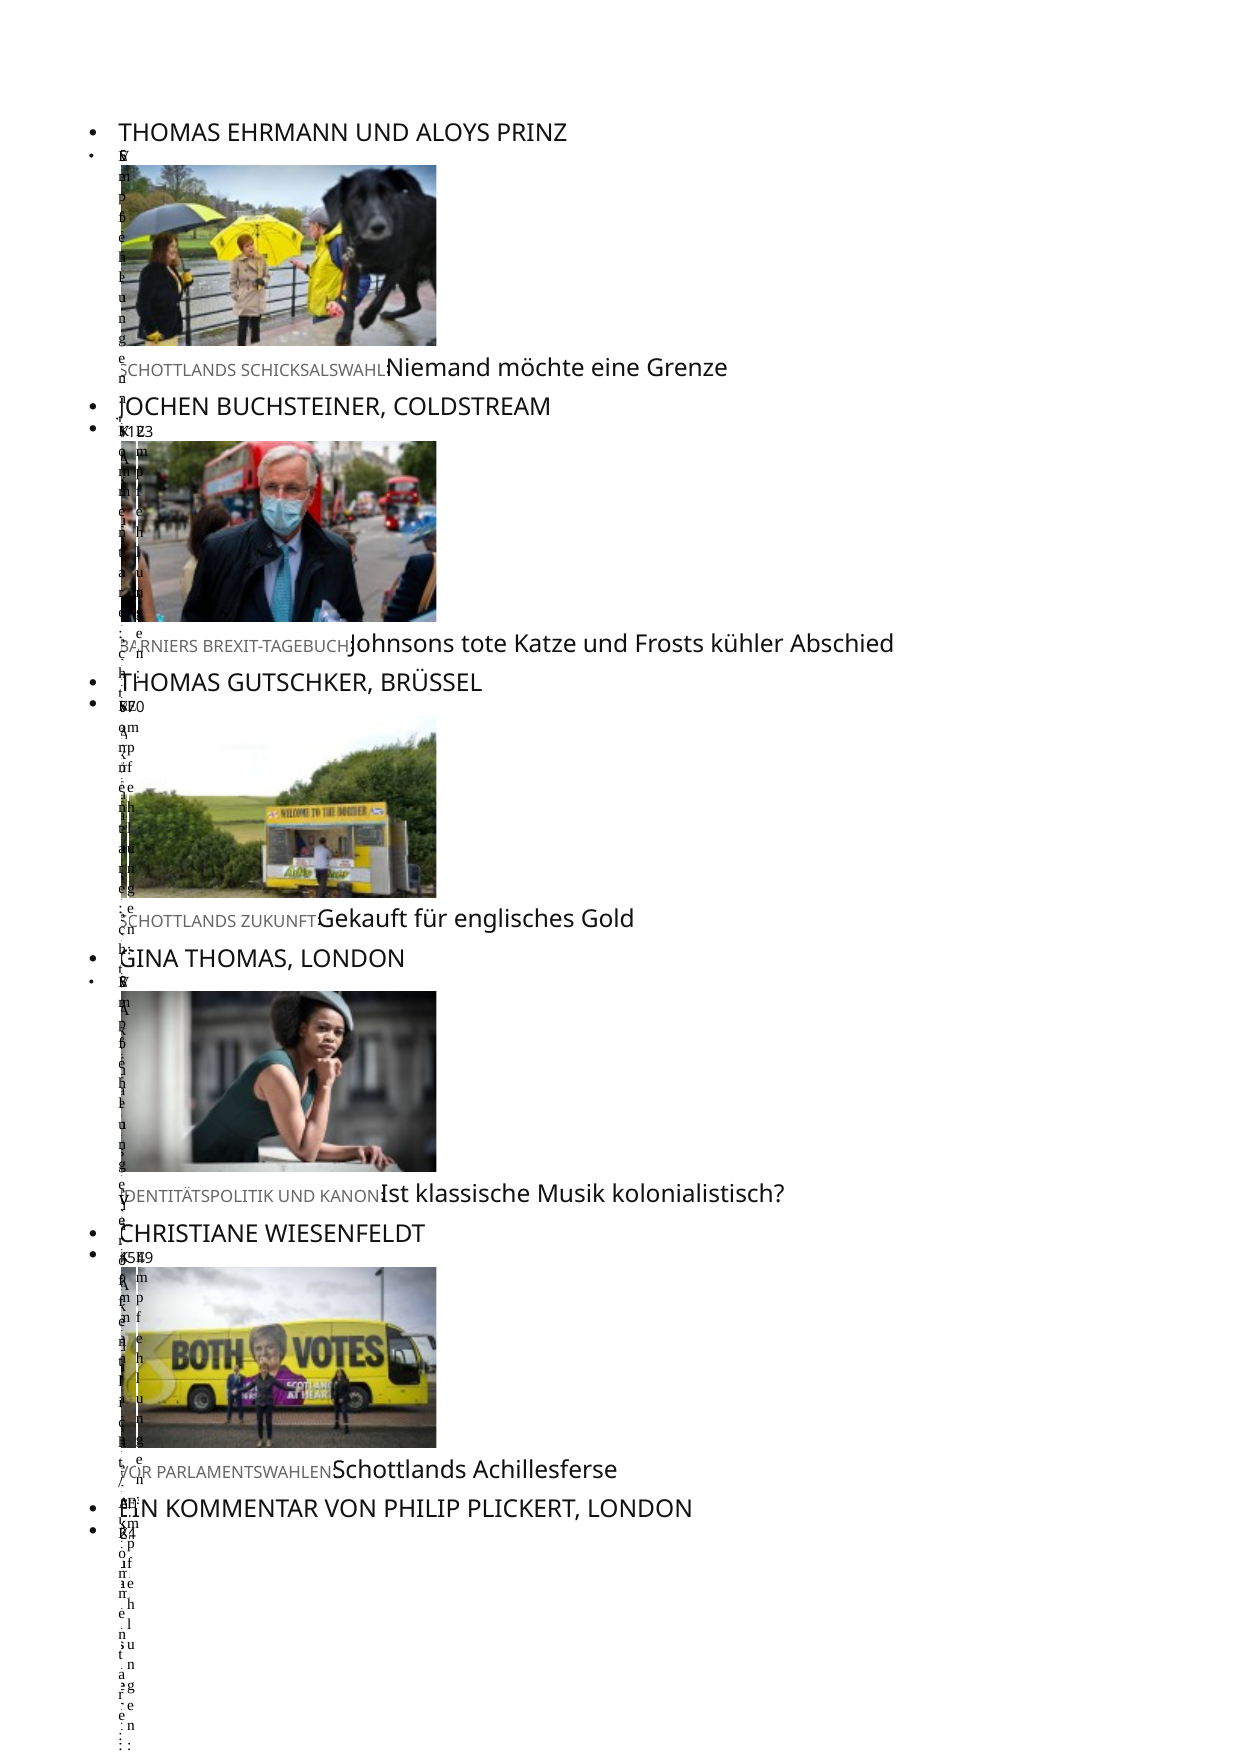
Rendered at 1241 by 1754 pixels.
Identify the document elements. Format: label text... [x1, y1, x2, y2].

list GINA THOMAS, LONDON [121, 944, 1122, 973]
list 1123 [121, 422, 136, 441]
list 5 [121, 147, 1122, 165]
list 24 [129, 1524, 133, 1535]
picture [121, 441, 136, 622]
text VOR PARLAMENTSWAHLENSchottlands Achillesferse [138, 1452, 1122, 1486]
list CHRISTIANE WIESENFELDT [121, 1219, 1122, 1248]
text BARNIERS BREXIT-TAGEBUCHJohnsons tote Katze und Frosts kühler Abschied [138, 626, 1122, 659]
list 24 [121, 1535, 127, 1543]
list 1123 [138, 422, 1122, 441]
picture [129, 716, 437, 898]
picture [121, 991, 437, 1172]
picture [138, 441, 437, 622]
list THOMAS GUTSCHKER, BRÜSSEL [121, 668, 1122, 697]
list JOCHEN BUCHSTEINER, COLDSTREAM [121, 393, 1122, 422]
list EIN KOMMENTAR VON PHILIP PLICKERT, LONDON [129, 1495, 1122, 1524]
list 24 [123, 1524, 127, 1536]
list 4549 [121, 1248, 136, 1267]
picture [121, 1267, 136, 1448]
list 570 [121, 697, 127, 709]
picture [138, 1267, 437, 1448]
list 24 [129, 1524, 1122, 1543]
list THOMAS EHRMANN UND ALOYS PRINZ [118, 118, 1122, 147]
list 570 [129, 697, 1122, 717]
picture [121, 736, 127, 898]
list 4549 [138, 1248, 1122, 1267]
picture [121, 165, 437, 346]
list 3 [121, 973, 1122, 991]
text IDENTITÄTSPOLITIK UND KANONIst klassische Musik kolonialistisch? [121, 1176, 1122, 1210]
text SCHOTTLANDS ZUKUNFTGekauft für englisches Gold [129, 902, 1122, 935]
text SCHOTTLANDS SCHICKSALSWAHLNiemand möchte eine Grenze [121, 350, 1122, 383]
picture [121, 716, 127, 735]
